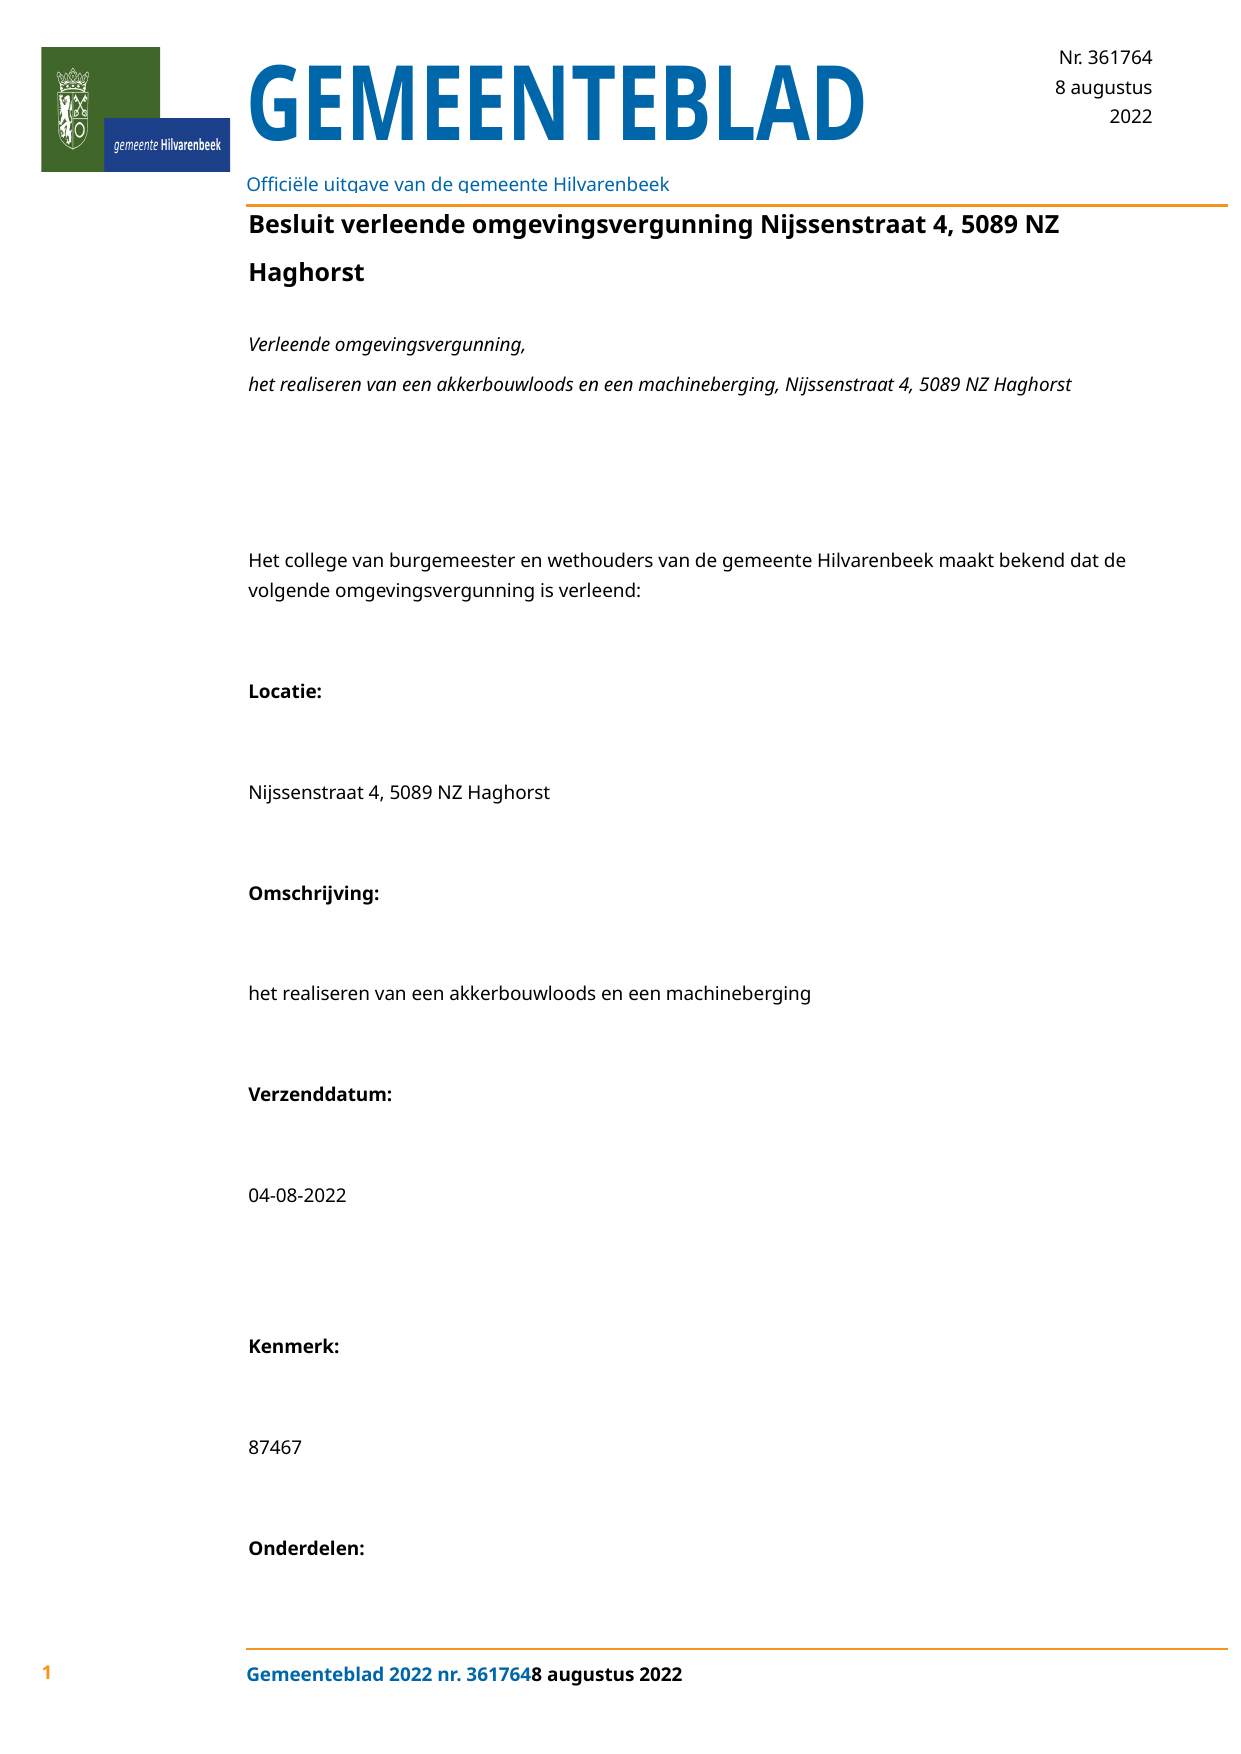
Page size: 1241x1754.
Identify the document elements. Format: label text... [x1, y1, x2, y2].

text Locatie: [248, 678, 1152, 704]
text het realiseren van een akkerbouwloods en een machineberging, Nijssenstraat 4, 5089 NZ Haghorst [248, 371, 1152, 396]
text Verleende omgevingsvergunning, [248, 331, 1152, 357]
text Onderdelen: [248, 1535, 1152, 1561]
picture [41, 47, 231, 172]
text Kenmerk: [248, 1333, 1152, 1359]
text Verzenddatum: [248, 1081, 1152, 1107]
text Nijssenstraat 4, 5089 NZ Haghorst [248, 779, 1152, 805]
text het realiseren van een akkerbouwloods en een machineberging [248, 981, 1152, 1006]
text Besluit verleende omgevingsvergunning Nijssenstraat 4, 5089 NZ Haghorst [248, 207, 1152, 288]
text Omschrijving: [248, 880, 1152, 906]
text Het college van burgemeester en wethouders van de gemeente Hilvarenbeek maakt bekend dat de volgende omgevingsvergunning is verleend: [248, 548, 1152, 603]
text 04-08-2022 [248, 1182, 1152, 1208]
text 87467 [248, 1434, 1152, 1460]
